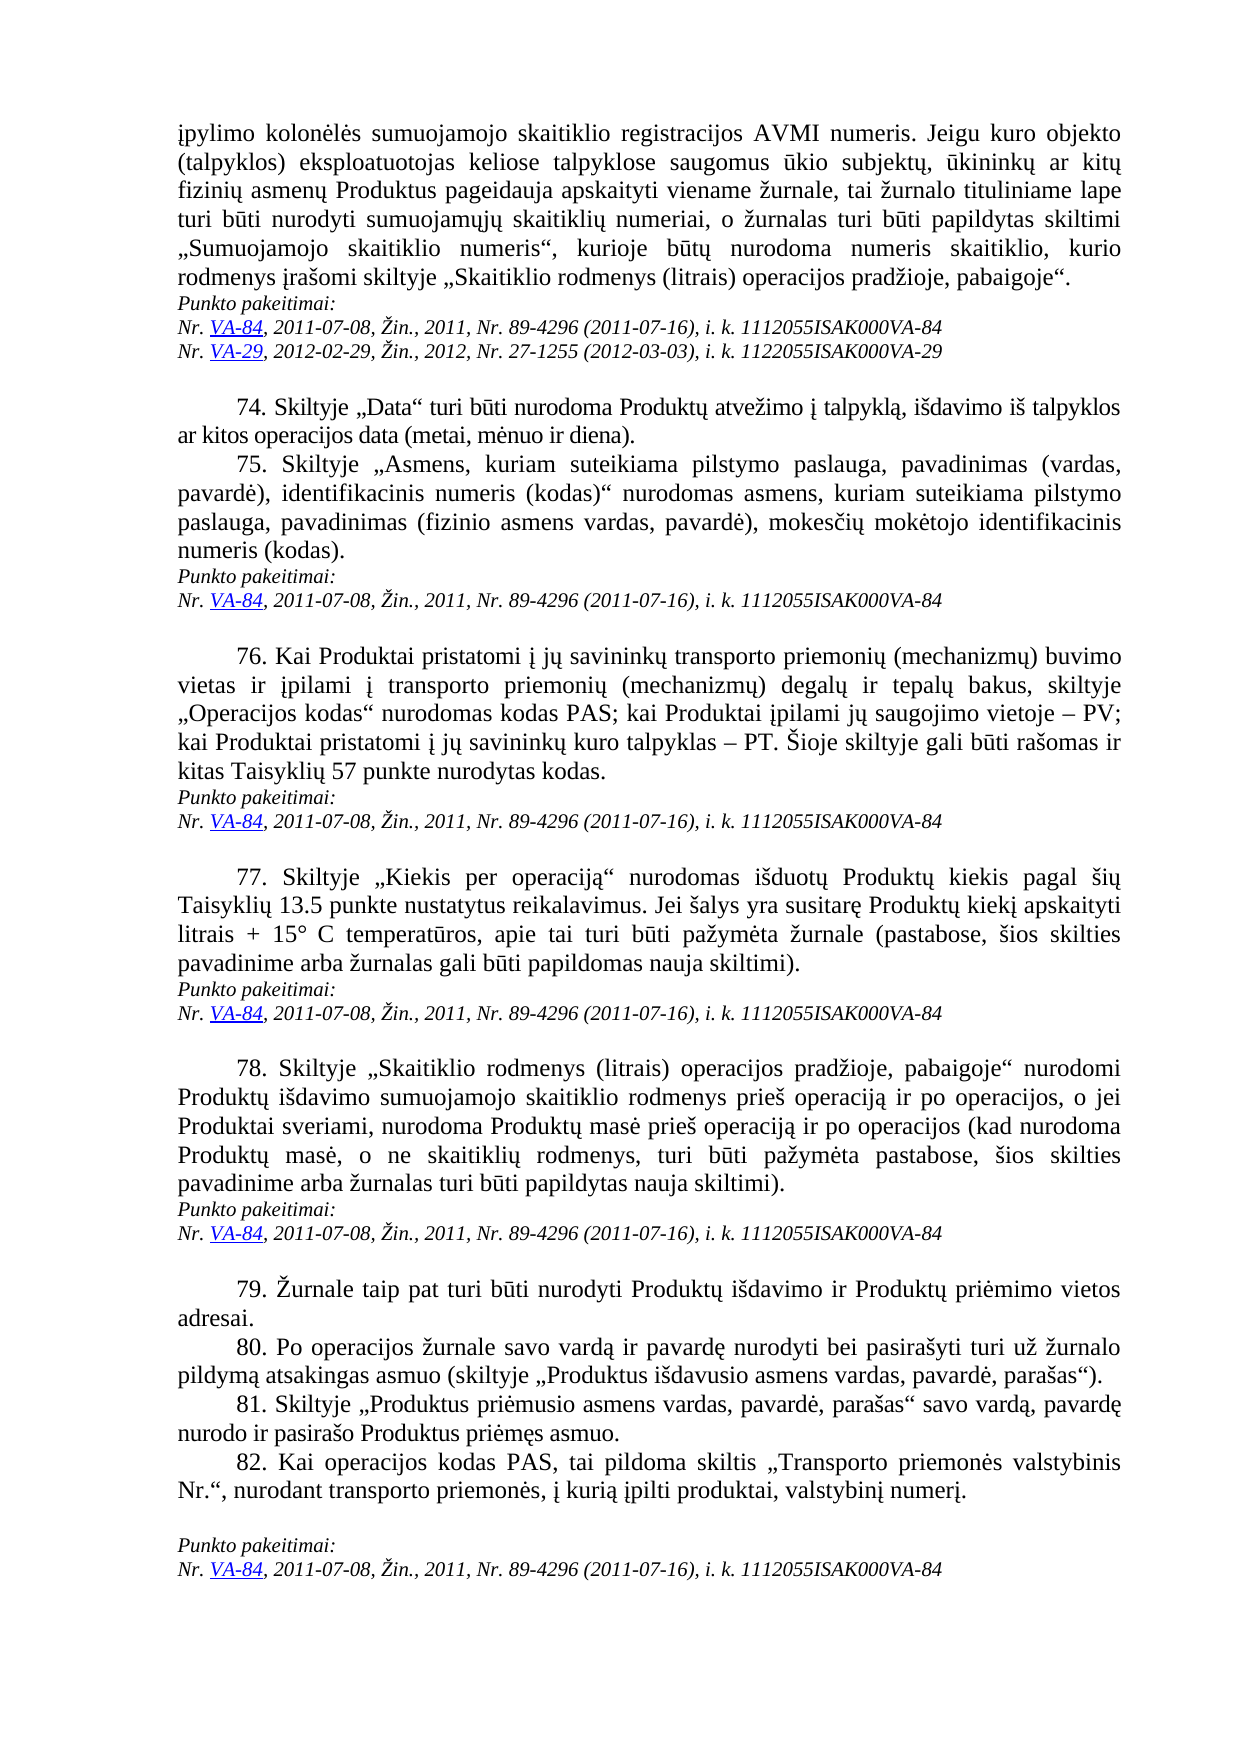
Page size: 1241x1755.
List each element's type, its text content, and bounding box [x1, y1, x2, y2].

text Nr. VA-84, 2011-07-08, Žin., 2011, Nr. 89-4296 (2011-07-16), i. k. 1112055ISAK000VA-84 [177, 1221, 1122, 1245]
text įpylimo kolonėlės sumuojamojo skaitiklio registracijos AVMI numeris. Jeigu kuro objekto (talpyklos) eksploatuotojas keliose talpyklose saugomus ūkio subjektų, ūkininkų ar kitų fizinių asmenų Produktus pageidauja apskaityti viename žurnale, tai žurnalo tituliniame lape turi būti nurodyti sumuojamųjų skaitiklių numeriai, o žurnalas turi būti papildytas skiltimi „Sumuojamojo skaitiklio numeris“, kurioje būtų nurodoma numeris skaitiklio, kurio rodmenys įrašomi skiltyje „Skaitiklio rodmenys (litrais) operacijos pradžioje, pabaigoje“. [177, 118, 1122, 291]
text Punkto pakeitimai: [177, 291, 1122, 315]
text Punkto pakeitimai: [177, 1197, 1122, 1221]
text 76. Kai Produktai pristatomi į jų savininkų transporto priemonių (mechanizmų) buvimo vietas ir įpilami į transporto priemonių (mechanizmų) degalų ir tepalų bakus, skiltyje „Operacijos kodas“ nurodomas kodas PAS; kai Produktai įpilami jų saugojimo vietoje – PV; kai Produktai pristatomi į jų savininkų kuro talpyklas – PT. Šioje skiltyje gali būti rašomas ir kitas Taisyklių 57 punkte nurodytas kodas. [177, 641, 1122, 785]
text 78. Skiltyje „Skaitiklio rodmenys (litrais) operacijos pradžioje, pabaigoje“ nurodomi Produktų išdavimo sumuojamojo skaitiklio rodmenys prieš operaciją ir po operacijos, o jei Produktai sveriami, nurodoma Produktų masė prieš operaciją ir po operacijos (kad nurodoma Produktų masė, o ne skaitiklių rodmenys, turi būti pažymėta pastabose, šios skilties pavadinime arba žurnalas turi būti papildytas nauja skiltimi). [177, 1053, 1122, 1197]
text 77. Skiltyje „Kiekis per operaciją“ nurodomas išduotų Produktų kiekis pagal šių Taisyklių 13.5 punkte nustatytus reikalavimus. Jei šalys yra susitarę Produktų kiekį apskaityti litrais + 15° C temperatūros, apie tai turi būti pažymėta žurnale (pastabose, šios skilties pavadinime arba žurnalas gali būti papildomas nauja skiltimi). [177, 862, 1122, 977]
text 74. Skiltyje „Data“ turi būti nurodoma Produktų atvežimo į talpyklą, išdavimo iš talpyklos ar kitos operacijos data (metai, mėnuo ir diena). [177, 392, 1122, 449]
text 79. Žurnale taip pat turi būti nurodyti Produktų išdavimo ir Produktų priėmimo vietos adresai. [177, 1274, 1122, 1332]
text Punkto pakeitimai: [177, 564, 1122, 588]
text 82. Kai operacijos kodas PAS, tai pildoma skiltis „Transporto priemonės valstybinis Nr.“, nurodant transporto priemonės, į kurią įpilti produktai, valstybinį numerį. [177, 1447, 1122, 1504]
text Nr. VA-29, 2012-02-29, Žin., 2012, Nr. 27-1255 (2012-03-03), i. k. 1122055ISAK000VA-29 [177, 339, 1122, 363]
text Nr. VA-84, 2011-07-08, Žin., 2011, Nr. 89-4296 (2011-07-16), i. k. 1112055ISAK000VA-84 [177, 588, 1122, 612]
text Nr. VA-84, 2011-07-08, Žin., 2011, Nr. 89-4296 (2011-07-16), i. k. 1112055ISAK000VA-84 [177, 1557, 1122, 1581]
text Punkto pakeitimai: [177, 1533, 1122, 1557]
text Punkto pakeitimai: [177, 785, 1122, 809]
text Nr. VA-84, 2011-07-08, Žin., 2011, Nr. 89-4296 (2011-07-16), i. k. 1112055ISAK000VA-84 [177, 315, 1122, 339]
text Nr. VA-84, 2011-07-08, Žin., 2011, Nr. 89-4296 (2011-07-16), i. k. 1112055ISAK000VA-84 [177, 809, 1122, 833]
text 81. Skiltyje „Produktus priėmusio asmens vardas, pavardė, parašas“ savo vardą, pavardę nurodo ir pasirašo Produktus priėmęs asmuo. [177, 1389, 1122, 1447]
text Punkto pakeitimai: [177, 977, 1122, 1001]
text 80. Po operacijos žurnale savo vardą ir pavardę nurodyti bei pasirašyti turi už žurnalo pildymą atsakingas asmuo (skiltyje „Produktus išdavusio asmens vardas, pavardė, parašas“). [177, 1332, 1122, 1389]
text Nr. VA-84, 2011-07-08, Žin., 2011, Nr. 89-4296 (2011-07-16), i. k. 1112055ISAK000VA-84 [177, 1001, 1122, 1025]
text 75. Skiltyje „Asmens, kuriam suteikiama pilstymo paslauga, pavadinimas (vardas, pavardė), identifikacinis numeris (kodas)“ nurodomas asmens, kuriam suteikiama pilstymo paslauga, pavadinimas (fizinio asmens vardas, pavardė), mokesčių mokėtojo identifikacinis numeris (kodas). [177, 449, 1122, 564]
